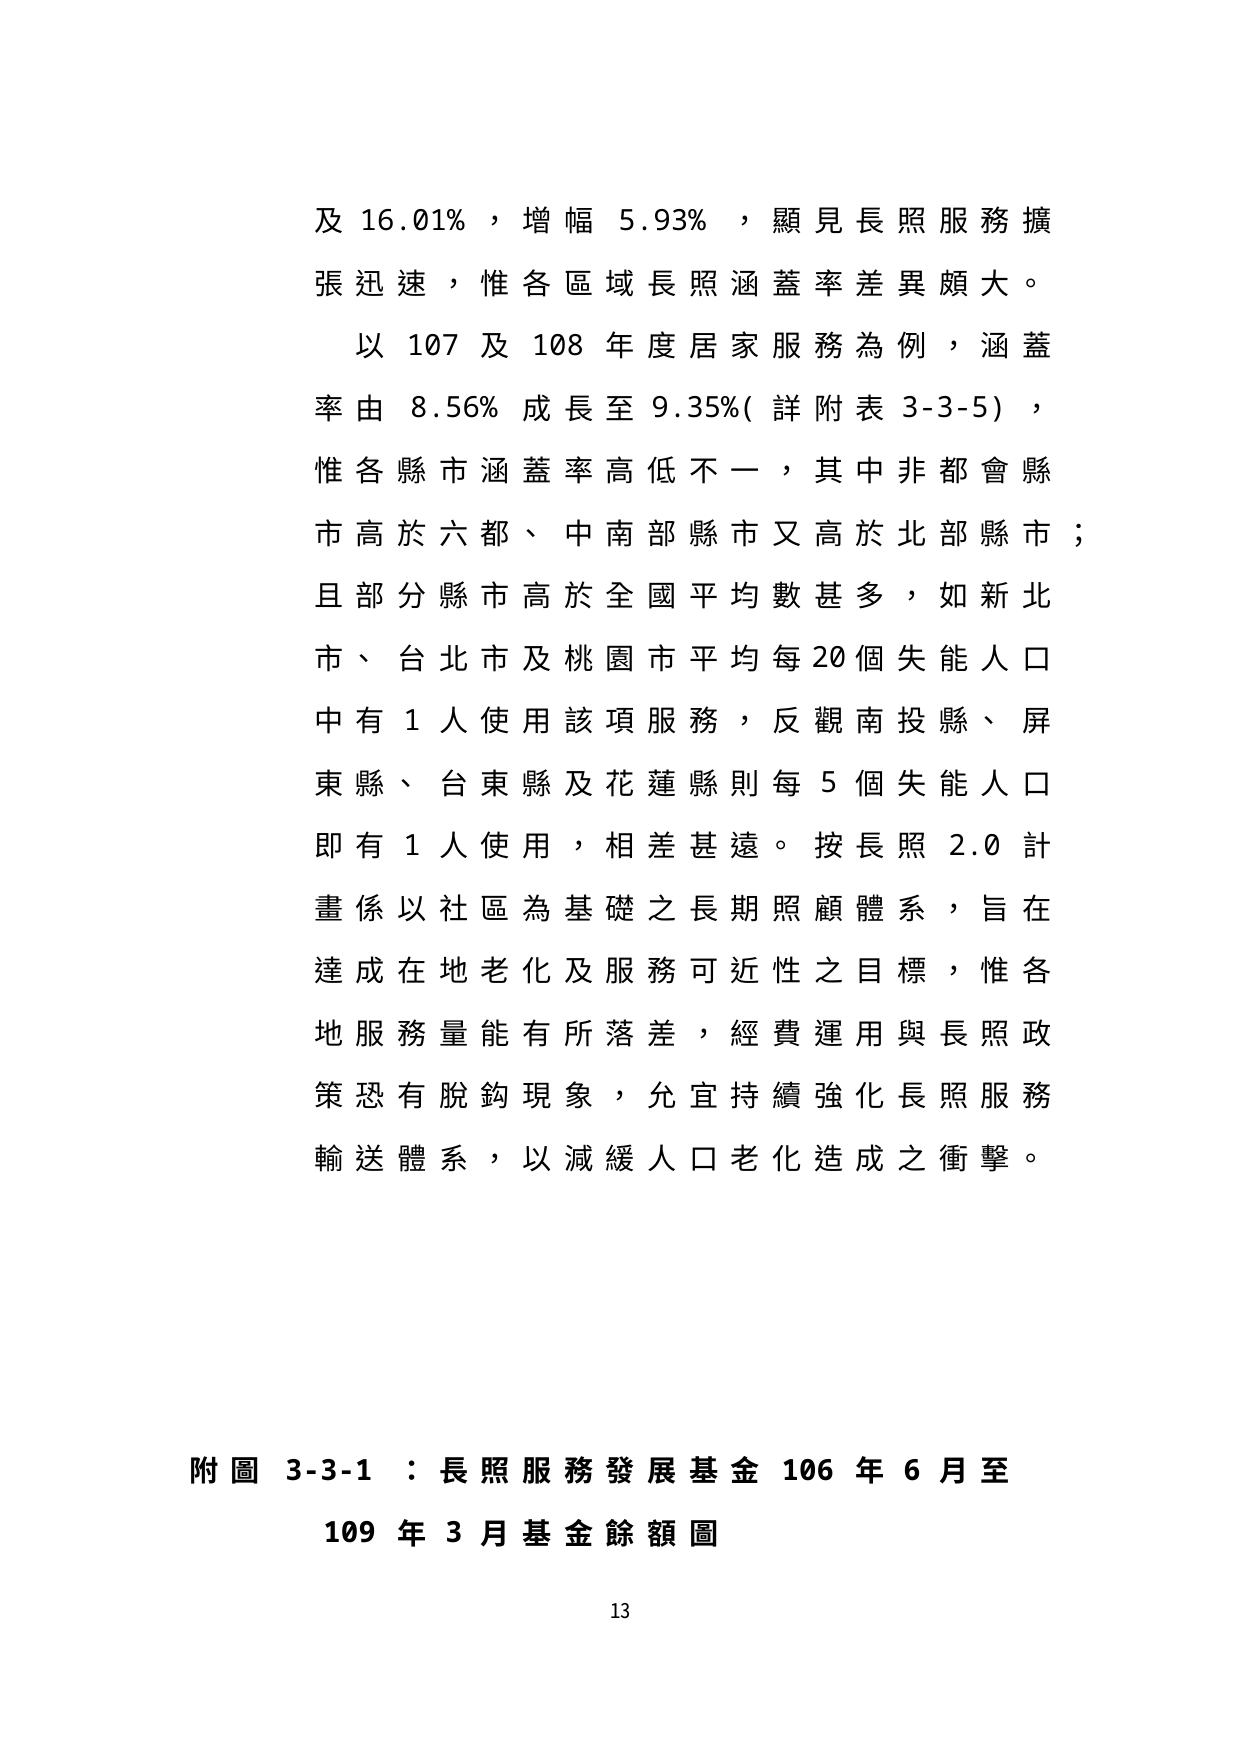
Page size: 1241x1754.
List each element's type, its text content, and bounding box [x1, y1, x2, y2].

text 以107及108年度居家服務為例，涵蓋率由8.56%成長至9.35%(詳附表3-3-5)，惟各縣市涵蓋率高低不一，其中非都會縣市高於六都、中南部縣市又高於北部縣市；且部分縣市高於全國平均數甚多，如新北市、台北市及桃園市平均每20個失能人口中有1人使用該項服務，反觀南投縣、屏東縣、台東縣及花蓮縣則每5個失能人口即有1人使用，相差甚遠。按長照2.0計畫係以社區為基礎之長期照顧體系，旨在達成在地老化及服務可近性之目標，惟各地服務量能有所落差，經費運用與長照政策恐有脫鈎現象，允宜持續強化長照服務輸送體系，以減緩人口老化造成之衝擊。 [271, 302, 1058, 1177]
text 及16.01%，增幅5.93%，顯見長照服務擴張迅速，惟各區域長照涵蓋率差異頗大。 [271, 177, 1058, 302]
text 附圖3-3-1：長照服務發展基金106年6月至109年3月基金餘額圖 [182, 1427, 1058, 1552]
